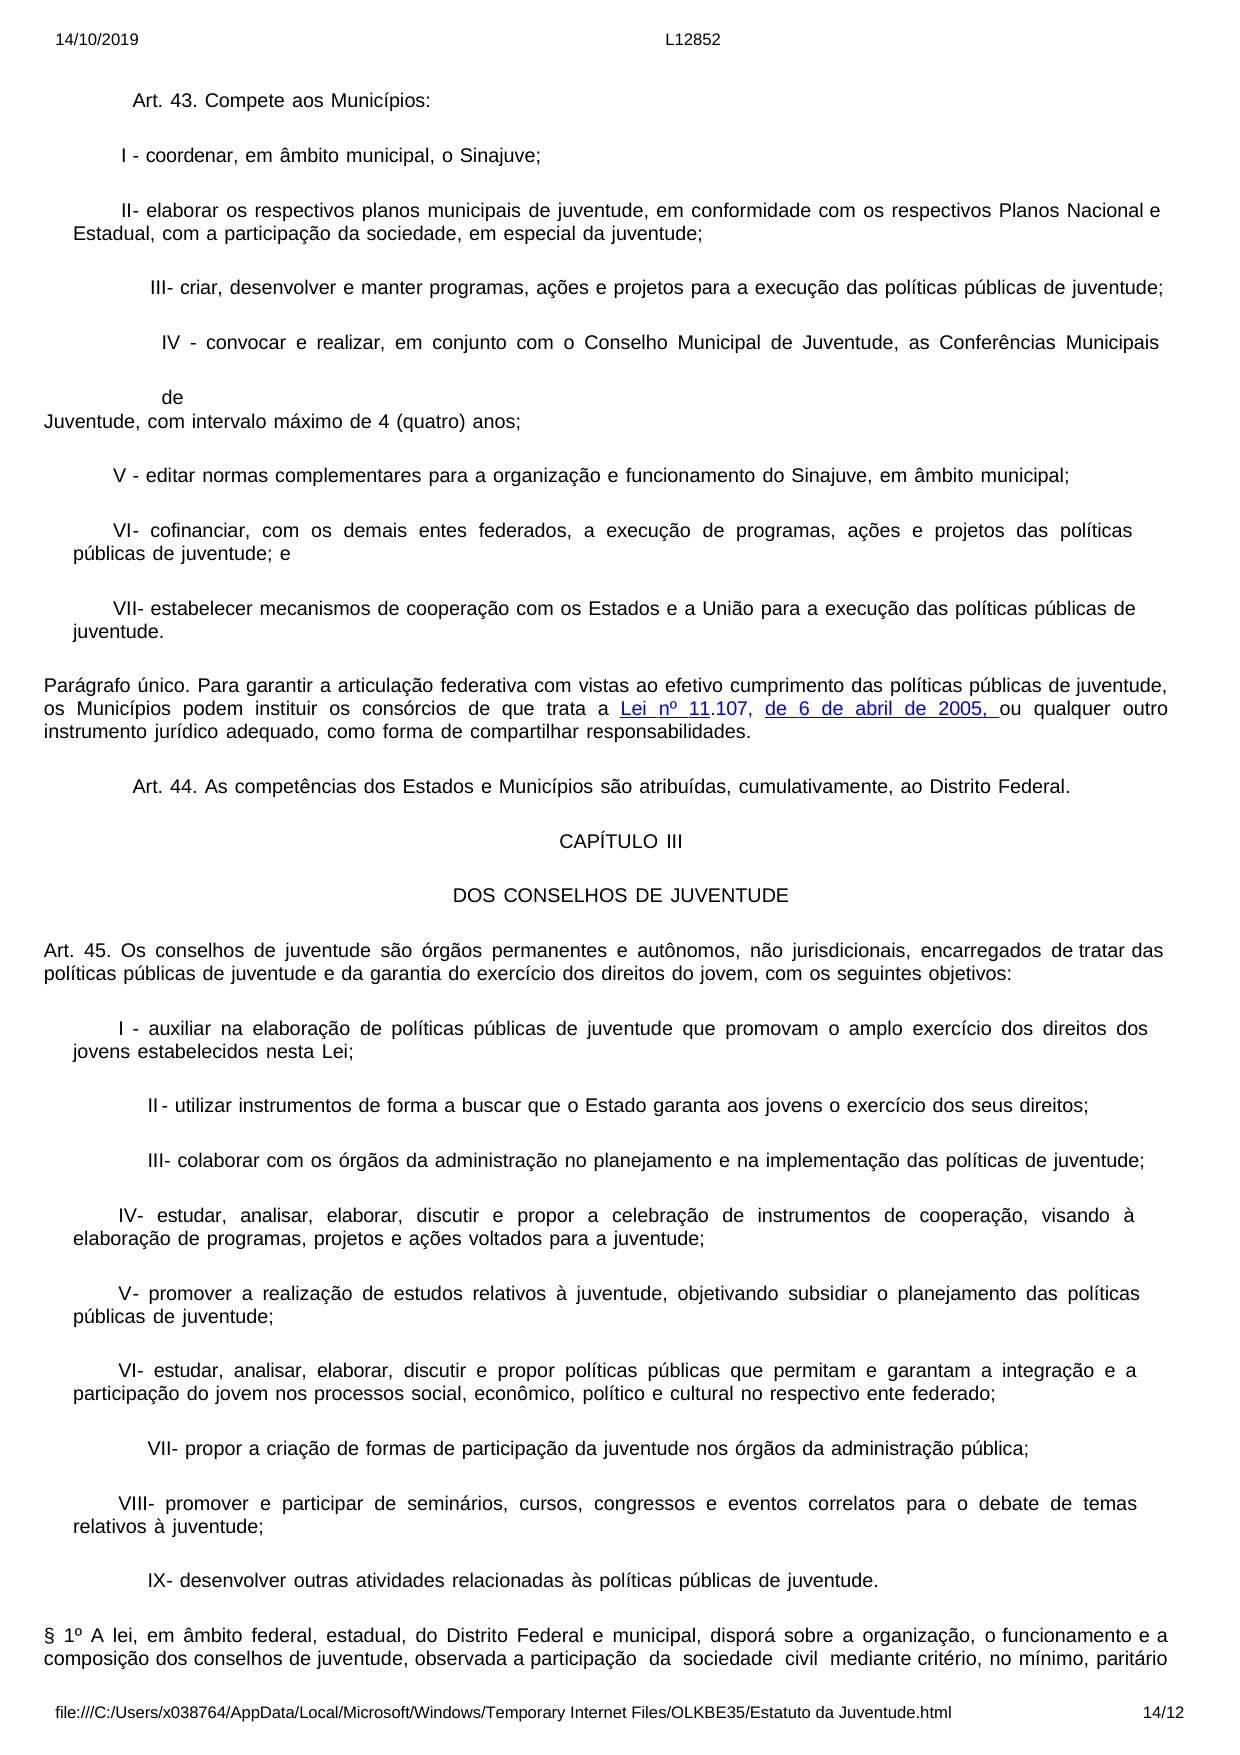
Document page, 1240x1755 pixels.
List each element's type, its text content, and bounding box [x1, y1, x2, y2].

text § 1º A lei, em âmbito federal, estadual, do Distrito Federal e municipal, disporá sobre a organização, o funcionamento e a composição dos conselhos de juventude, observada a participação da sociedade civil mediante critério, no mínimo, paritário [44, 1624, 1169, 1670]
list - desenvolver outras atividades relacionadas às políticas públicas de juventude. [147, 1569, 1196, 1592]
list - elaborar os respectivos planos municipais de juventude, em conformidade com os respectivos Planos Nacional e Estadual, com a participação da sociedade, em especial da juventude; [61, 198, 1167, 244]
text DOS CONSELHOS DE JUVENTUDE [225, 884, 1017, 907]
list - promover a realização de estudos relativos à juventude, objetivando subsidiar o planejamento das políticas públicas de juventude; [59, 1281, 1168, 1327]
text Juventude, com intervalo máximo de 4 (quatro) anos; [461, 415, 1196, 432]
list - editar normas complementares para a organização e funcionamento do Sinajuve, em âmbito municipal; [53, 464, 1196, 487]
list - criar, desenvolver e manter programas, ações e projetos para a execução das políticas públicas de juventude; IV - convocar e realizar, em conjunto com o Conselho Municipal de Juventude, as Conferências Municipais de [150, 251, 1167, 415]
text Art. 44. As competências dos Estados e Municípios são atribuídas, cumulativamente, ao Distrito Federal. [132, 775, 1196, 797]
list - auxiliar na elaboração de políticas públicas de juventude que promovam o amplo exercício dos direitos dos jovens estabelecidos nesta Lei; [59, 1017, 1168, 1062]
list - promover e participar de seminários, cursos, congressos e eventos correlatos para o debate de temas relativos à juventude; [59, 1491, 1167, 1537]
text Art. 43. Compete aos Municípios: [132, 89, 1196, 112]
list - coordenar, em âmbito municipal, o Sinajuve; [61, 144, 1196, 166]
text Art. 45. Os conselhos de juventude são órgãos permanentes e autônomos, não jurisdicionais, encarregados de tratar das políticas públicas de juventude e da garantia do exercício dos direitos do jovem, com os seguintes objetivos: [44, 939, 1167, 985]
list - cofinanciar, com os demais entes federados, a execução de programas, ações e projetos das políticas públicas de juventude; e [53, 519, 1167, 564]
text Juventude, com intervalo máximo de 4 (quatro) anos; [44, 415, 400, 432]
list - estudar, analisar, elaborar, discutir e propor políticas públicas que permitam e garantam a integração e a participação do jovem nos processos social, econômico, político e cultural no respectivo ente federado; [59, 1359, 1167, 1405]
text Parágrafo único. Para garantir a articulação federativa com vistas ao efetivo cumprimento das políticas públicas de juventude, os Municípios podem instituir os consórcios de que trata a Lei nº 11.107, de 6 de abril de 2005, ou qualquer outro instrumento jurídico adequado, como forma de compartilhar responsabilidades. [44, 674, 1168, 743]
list - estabelecer mecanismos de cooperação com os Estados e a União para a execução das políticas públicas de juventude. [53, 596, 1167, 642]
list - colaborar com os órgãos da administração no planejamento e na implementação das políticas de juventude; [147, 1149, 1196, 1172]
list - propor a criação de formas de participação da juventude nos órgãos da administração pública; [147, 1437, 1196, 1459]
list - utilizar instrumentos de forma a buscar que o Estado garanta aos jovens o exercício dos seus direitos; [147, 1094, 1196, 1117]
text CAPÍTULO III [225, 829, 1017, 852]
list - estudar, analisar, elaborar, discutir e propor a celebração de instrumentos de cooperação, visando à elaboração de programas, projetos e ações voltados para a juventude; [59, 1204, 1167, 1250]
text Juventude, com intervalo máximo de 4 (quatro) anos; [399, 415, 463, 432]
